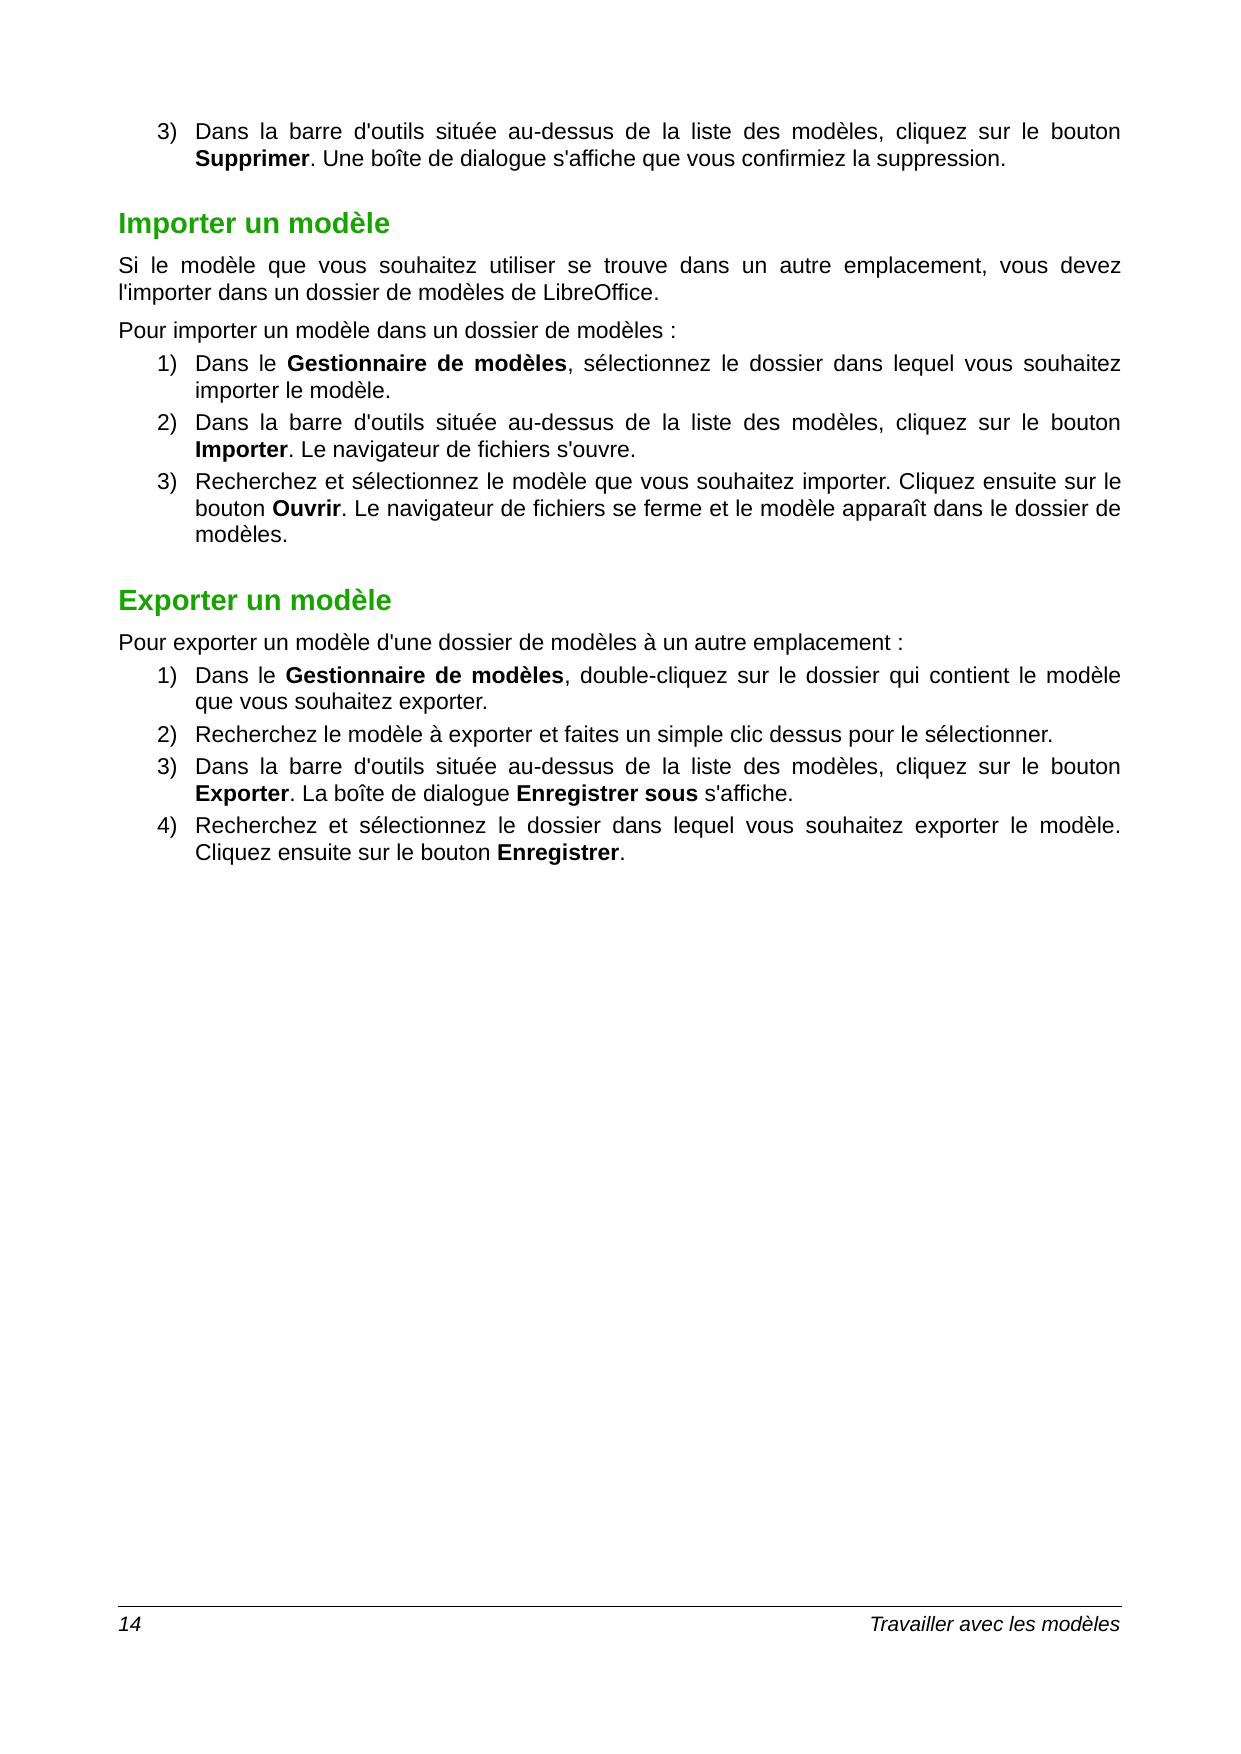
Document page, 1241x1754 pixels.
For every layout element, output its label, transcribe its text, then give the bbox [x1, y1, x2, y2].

list Dans le Gestionnaire de modèles, double-cliquez sur le dossier qui contient le modèle que vous souhaitez exporter. [177, 662, 1122, 714]
subtitle Importer un modèle [118, 206, 1122, 240]
list Recherchez et sélectionnez le modèle que vous souhaitez importer. Cliquez ensuite sur le bouton Ouvrir. Le navigateur de fichiers se ferme et le modèle apparaît dans le dossier de modèles. [177, 468, 1122, 547]
list Recherchez et sélectionnez le dossier dans lequel vous souhaitez exporter le modèle. Cliquez ensuite sur le bouton Enregistrer. [177, 812, 1122, 865]
list Dans la barre d'outils située au-dessus de la liste des modèles, cliquez sur le bouton Importer. Le navigateur de fichiers s'ouvre. [177, 409, 1122, 462]
list Pour exporter un modèle d'une dossier de modèles à un autre emplacement : [118, 629, 1122, 655]
list Pour importer un modèle dans un dossier de modèles : [118, 317, 1122, 344]
text Si le modèle que vous souhaitez utiliser se trouve dans un autre emplacement, vous devez l'importer dans un dossier de modèles de LibreOffice. [118, 252, 1122, 305]
list Dans le Gestionnaire de modèles, sélectionnez le dossier dans lequel vous souhaitez importer le modèle. [177, 350, 1122, 403]
list Recherchez le modèle à exporter et faites un simple clic dessus pour le sélectionner. [177, 721, 1122, 747]
subtitle Exporter un modèle [118, 583, 1122, 616]
list Dans la barre d'outils située au-dessus de la liste des modèles, cliquez sur le bouton Exporter. La boîte de dialogue Enregistrer sous s'affiche. [177, 753, 1122, 806]
list Dans la barre d'outils située au-dessus de la liste des modèles, cliquez sur le bouton Supprimer. Une boîte de dialogue s'affiche que vous confirmiez la suppression. [177, 118, 1122, 171]
